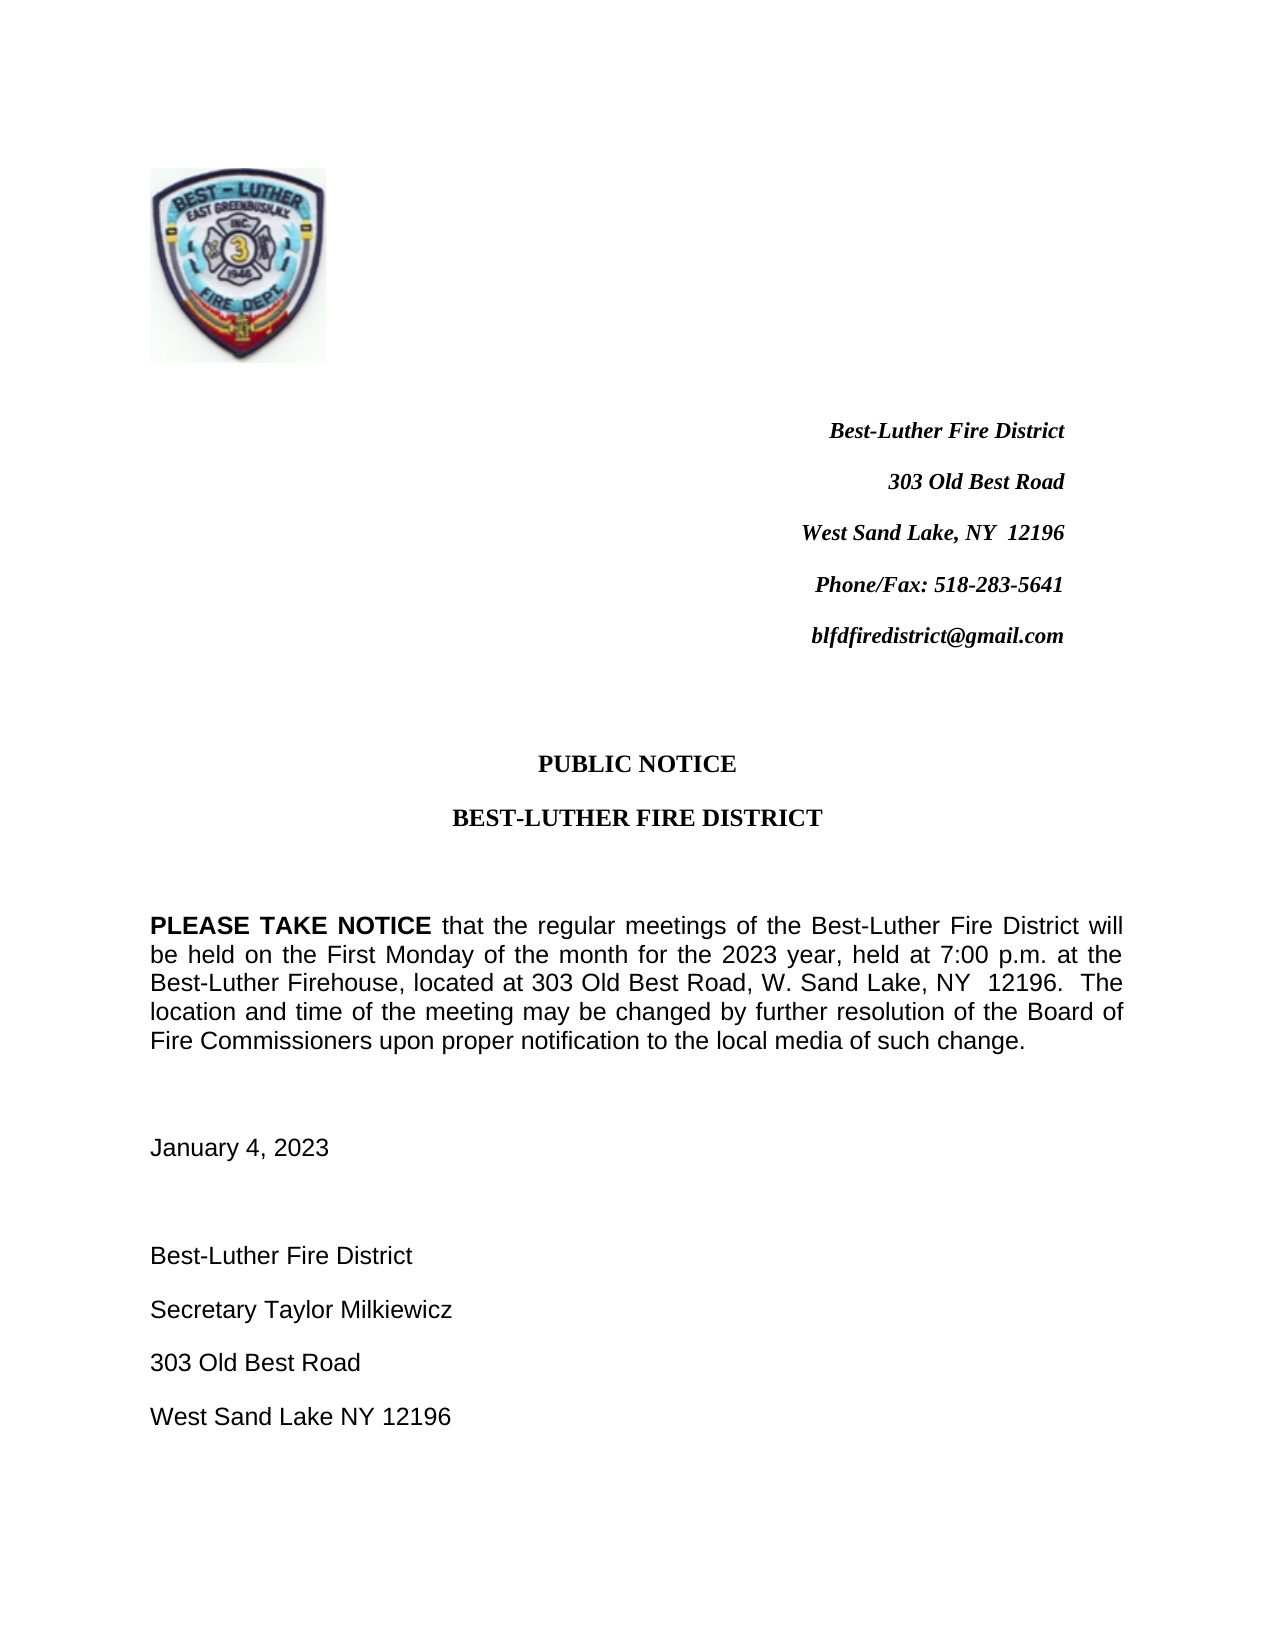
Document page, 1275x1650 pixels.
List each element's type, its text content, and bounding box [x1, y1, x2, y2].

text 303 Old Best Road [150, 1348, 1125, 1377]
text PLEASE TAKE NOTICE that the regular meetings of the Best-Luther Fire District will be held on the First Monday of the month for the 2023 year, held at 7:00 p.m. at the Best-Luther Firehouse, located at 303 Old Best Road, W. Sand Lake, NY 12196. The location and time of the meeting may be changed by further resolution of the Board of Fire Commissioners upon proper notification to the local media of such change. [150, 911, 1125, 1054]
text BEST-LUTHER FIRE DISTRICT [150, 803, 1125, 832]
picture [150, 168, 327, 363]
text West Sand Lake NY 12196 [150, 1402, 1125, 1431]
text January 4, 2023 [150, 1133, 1125, 1162]
table_header [150, 381, 361, 671]
text PUBLIC NOTICE [150, 749, 1125, 778]
text Best-Luther Fire District [150, 1241, 1125, 1269]
table_header Best-Luther Fire District 303 Old Best Road West Sand Lake, NY 12196 Phone/Fax: 518-283-5641 blfdfiredistrict@gmail.com [361, 381, 1075, 671]
text Secretary Taylor Milkiewicz [150, 1294, 1125, 1323]
